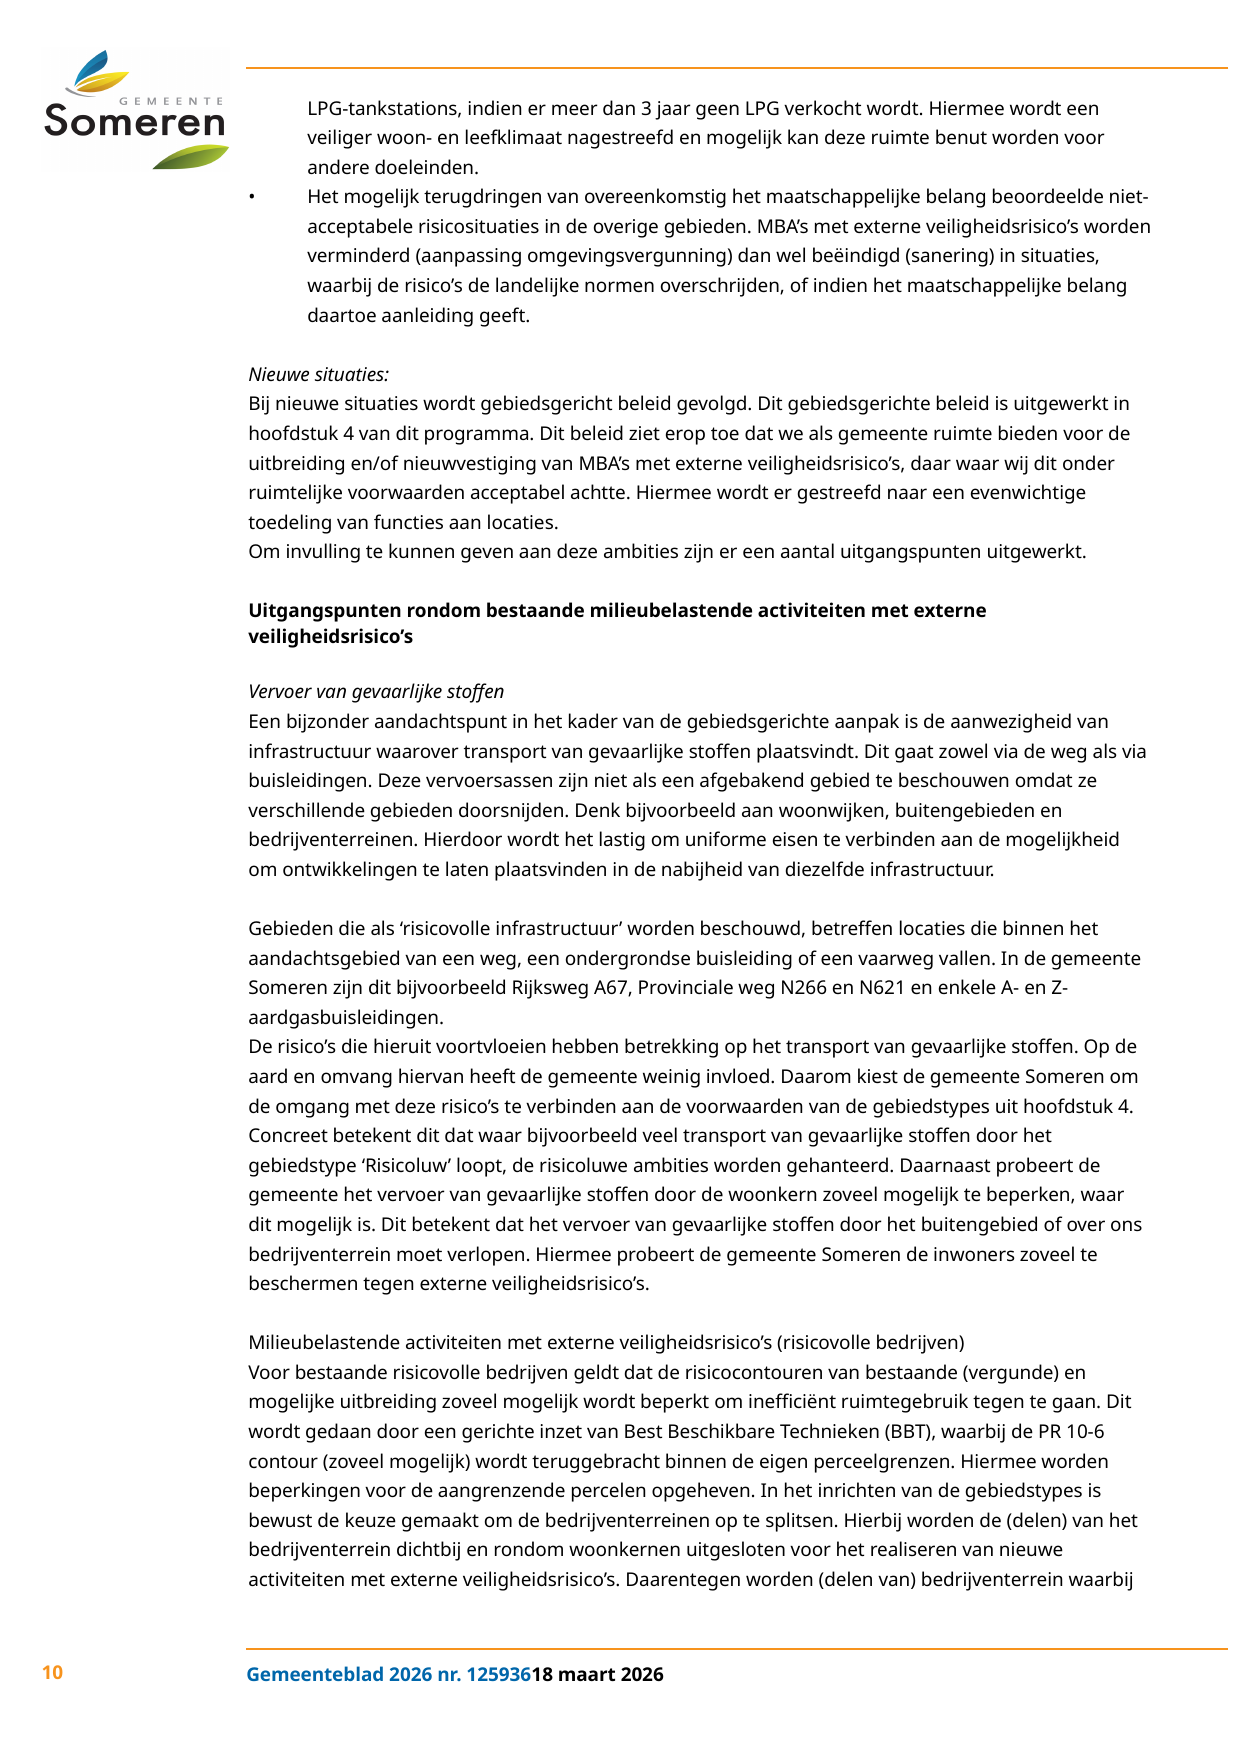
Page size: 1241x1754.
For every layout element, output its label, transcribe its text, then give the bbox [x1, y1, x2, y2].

text Een bijzonder aandachtspunt in het kader van de gebiedsgerichte aanpak is de aanwezigheid van infrastructuur waarover transport van gevaarlijke stoffen plaatsvindt. Dit gaat zowel via de weg als via buisleidingen. Deze vervoersassen zijn niet als een afgebakend gebied te beschouwen omdat ze verschillende gebieden doorsnijden. Denk bijvoorbeeld aan woonwijken, buitengebieden en bedrijventerreinen. Hierdoor wordt het lastig om uniforme eisen te verbinden aan de mogelijkheid om ontwikkelingen te laten plaatsvinden in de nabijheid van diezelfde infrastructuur. [248, 708, 1152, 882]
list Het mogelijk terugdringen van overeenkomstig het maatschappelijke belang beoordeelde niet-acceptabele risicosituaties in de overige gebieden. MBA’s met externe veiligheidsrisico’s worden verminderd (aanpassing omgevingsvergunning) dan wel beëindigd (sanering) in situaties, waarbij de risico’s de landelijke normen overschrijden, of indien het maatschappelijke belang daartoe aanleiding geeft. [248, 183, 1152, 328]
text Milieubelastende activiteiten met externe veiligheidsrisico’s (risicovolle bedrijven) [248, 1329, 1152, 1355]
text Om invulling te kunnen geven aan deze ambities zijn er een aantal uitgangspunten uitgewerkt. [248, 538, 1152, 564]
text Nieuwe situaties: [248, 361, 1152, 387]
list LPG-tankstations, indien er meer dan 3 jaar geen LPG verkocht wordt. Hiermee wordt een veiliger woon- en leefklimaat nagestreefd en mogelijk kan deze ruimte benut worden voor andere doeleinden. [248, 95, 1152, 180]
text Voor bestaande risicovolle bedrijven geldt dat de risicocontouren van bestaande (vergunde) en mogelijke uitbreiding zoveel mogelijk wordt beperkt om inefficiënt ruimtegebruik tegen te gaan. Dit wordt gedaan door een gerichte inzet van Best Beschikbare Technieken (BBT), waarbij de PR 10-6 contour (zoveel mogelijk) wordt teruggebracht binnen de eigen perceelgrenzen. Hiermee worden beperkingen voor de aangrenzende percelen opgeheven. In het inrichten van de gebiedstypes is bewust de keuze gemaakt om de bedrijventerreinen op te splitsen. Hierbij worden de (delen) van het bedrijventerrein dichtbij en rondom woonkernen uitgesloten voor het realiseren van nieuwe activiteiten met externe veiligheidsrisico’s. Daarentegen worden (delen van) bedrijventerrein waarbij [248, 1359, 1152, 1592]
text Gebieden die als ‘risicovolle infrastructuur’ worden beschouwd, betreffen locaties die binnen het aandachtsgebied van een weg, een ondergrondse buisleiding of een vaarweg vallen. In de gemeente Someren zijn dit bijvoorbeeld Rijksweg A67, Provinciale weg N266 en N621 en enkele A- en Z-aardgasbuisleidingen. [248, 915, 1152, 1030]
text Uitgangspunten rondom bestaande milieubelastende activiteiten met externe veiligheidsrisico’s [248, 598, 1152, 649]
text De risico’s die hieruit voortvloeien hebben betrekking op het transport van gevaarlijke stoffen. Op de aard en omvang hiervan heeft de gemeente weinig invloed. Daarom kiest de gemeente Someren om de omgang met deze risico’s te verbinden aan de voorwaarden van de gebiedstypes uit hoofdstuk 4. Concreet betekent dit dat waar bijvoorbeeld veel transport van gevaarlijke stoffen door het gebiedstype ‘Risicoluw’ loopt, de risicoluwe ambities worden gehanteerd. Daarnaast probeert de gemeente het vervoer van gevaarlijke stoffen door de woonkern zoveel mogelijk te beperken, waar dit mogelijk is. Dit betekent dat het vervoer van gevaarlijke stoffen door het buitengebied of over ons bedrijventerrein moet verlopen. Hiermee probeert de gemeente Someren de inwoners zoveel te beschermen tegen externe veiligheidsrisico’s. [248, 1034, 1152, 1296]
text Vervoer van gevaarlijke stoffen [248, 679, 1152, 704]
picture [41, 47, 231, 172]
text Bij nieuwe situaties wordt gebiedsgericht beleid gevolgd. Dit gebiedsgerichte beleid is uitgewerkt in hoofdstuk 4 van dit programma. Dit beleid ziet erop toe dat we als gemeente ruimte bieden voor de uitbreiding en/of nieuwvestiging van MBA’s met externe veiligheidsrisico’s, daar waar wij dit onder ruimtelijke voorwaarden acceptabel achtte. Hiermee wordt er gestreefd naar een evenwichtige toedeling van functies aan locaties. [248, 391, 1152, 535]
